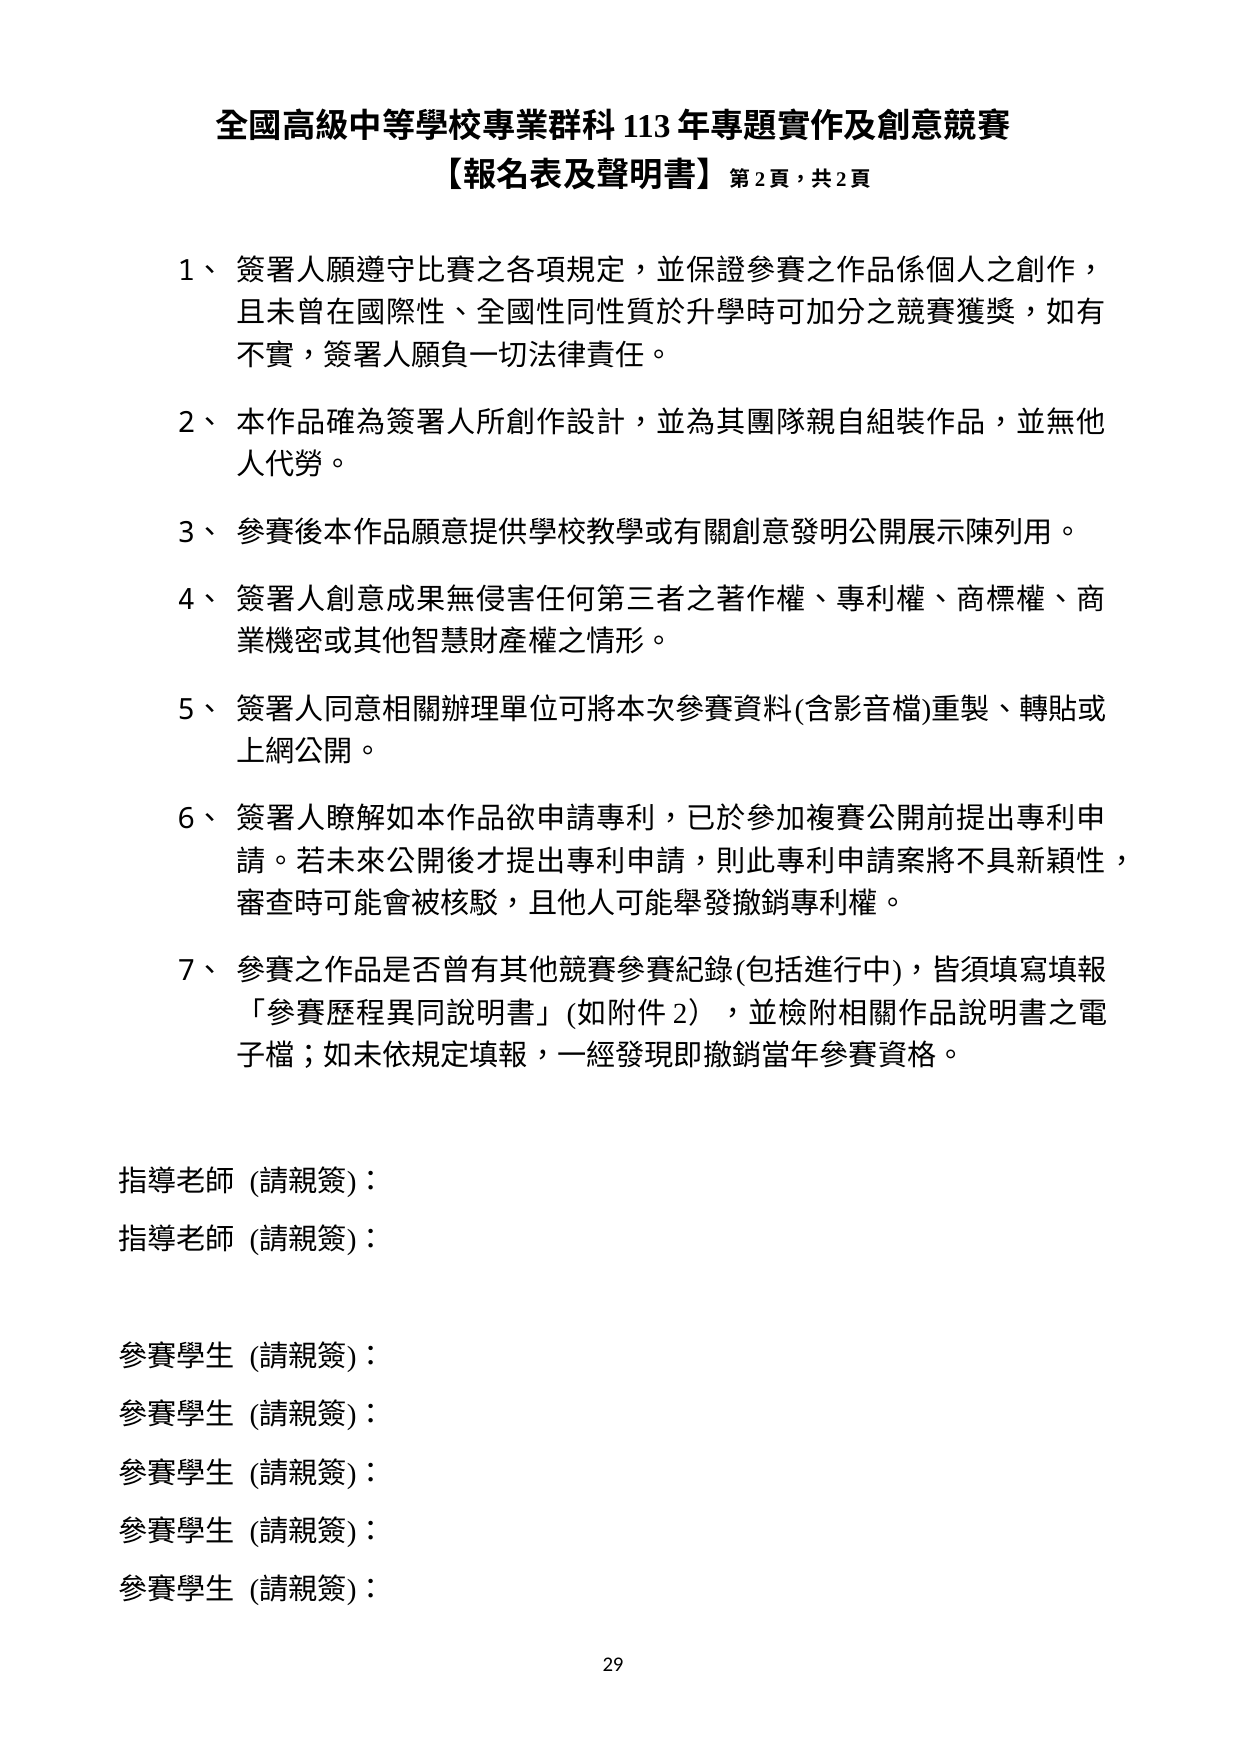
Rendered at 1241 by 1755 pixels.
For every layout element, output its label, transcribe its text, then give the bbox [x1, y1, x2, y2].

text 【報名表及聲明書】第2頁，共2頁 [193, 147, 1107, 196]
list 簽署人願遵守比賽之各項規定，並保證參賽之作品係個人之創作，且未曾在國際性、全國性同性質於升學時可加分之競賽獲獎，如有不實，簽署人願負一切法律責任。 [177, 247, 1107, 373]
text 參賽學生 (請親簽)： [118, 1436, 1107, 1495]
list 簽署人同意相關辦理單位可將本次參賽資料(含影音檔)重製、轉貼或上網公開。 [177, 685, 1107, 770]
text 指導老師 (請親簽)： [118, 1145, 1107, 1203]
list 簽署人創意成果無侵害任何第三者之著作權、專利權、商標權、商業機密或其他智慧財產權之情形。 [177, 576, 1107, 660]
list 參賽後本作品願意提供學校教學或有關創意發明公開展示陳列用。 [177, 508, 1107, 551]
text 參賽學生 (請親簽)： [118, 1378, 1107, 1436]
text 全國高級中等學校專業群科113年專題實作及創意競賽 [118, 99, 1107, 147]
list 本作品確為簽署人所創作設計，並為其團隊親自組裝作品，並無他人代勞。 [177, 398, 1107, 483]
text 參賽學生 (請親簽)： [118, 1320, 1107, 1378]
text 參賽學生 (請親簽)： [118, 1553, 1107, 1611]
list 參賽之作品是否曾有其他競賽參賽紀錄(包括進行中)，皆須填寫填報「參賽歷程異同說明書」(如附件2），並檢附相關作品說明書之電子檔；如未依規定填報，一經發現即撤銷當年參賽資格。 [177, 947, 1107, 1074]
text 指導老師 (請親簽)： [118, 1203, 1107, 1261]
list 簽署人瞭解如本作品欲申請專利，已於參加複賽公開前提出專利申請。若未來公開後才提出專利申請，則此專利申請案將不具新穎性，審查時可能會被核駁，且他人可能舉發撤銷專利權。 [177, 795, 1107, 922]
text 參賽學生 (請親簽)： [118, 1495, 1107, 1553]
